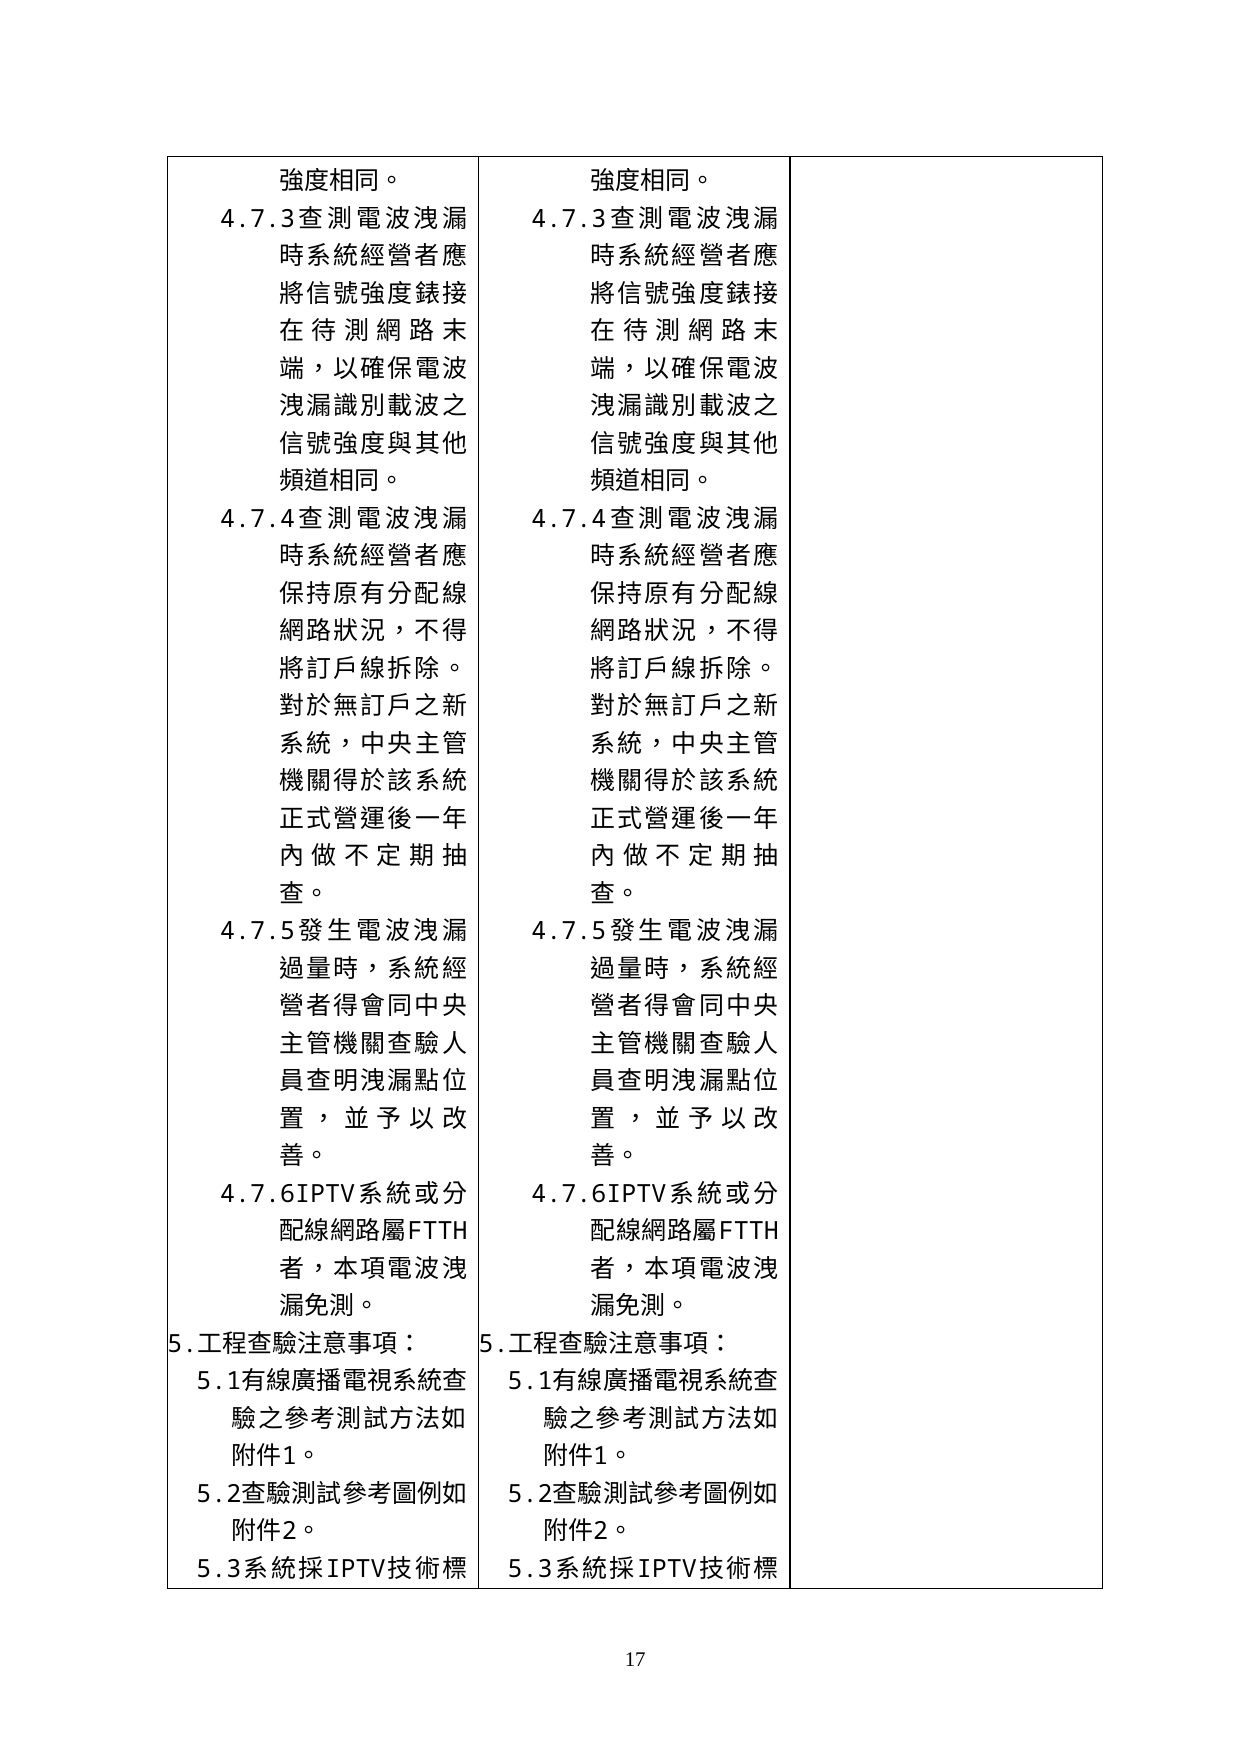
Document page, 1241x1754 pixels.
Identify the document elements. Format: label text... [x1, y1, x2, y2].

table_cell 強度相同。 4.7.3查測電波洩漏時系統經營者應將信號強度錶接在待測網路末端，以確保電波洩漏識別載波之信號強度與其他頻道相同。 4.7.4查測電波洩漏時系統經營者應保持原有分配線網路狀況，不得將訂戶線拆除。對於無訂戶之新系統，中央主管機關得於該系統正式營運後一年內做不定期抽查。 4.7.5發生電波洩漏過量時，系統經營者得會同中央主管機關查驗人員查明洩漏點位置，並予以改善。 4.7.6IPTV系統或分配線網路屬FTTH者，本項電波洩漏免測。 5.工程查驗注意事項： 5.1有線廣播電視系統查驗之參考測試方法如附件1。 5.2查驗測試參考圖例如附件2。 5.3系統採IPTV技術標 [479, 157, 789, 1588]
table_cell [791, 157, 1102, 1588]
table_cell 強度相同。 4.7.3查測電波洩漏時系統經營者應將信號強度錶接在待測網路末端，以確保電波洩漏識別載波之信號強度與其他頻道相同。 4.7.4查測電波洩漏時系統經營者應保持原有分配線網路狀況，不得將訂戶線拆除。對於無訂戶之新系統，中央主管機關得於該系統正式營運後一年內做不定期抽查。 4.7.5發生電波洩漏過量時，系統經營者得會同中央主管機關查驗人員查明洩漏點位置，並予以改善。 4.7.6IPTV系統或分配線網路屬FTTH者，本項電波洩漏免測。 5.工程查驗注意事項： 5.1有線廣播電視系統查驗之參考測試方法如附件1。 5.2查驗測試參考圖例如附件2。 5.3系統採IPTV技術標 [168, 157, 478, 1588]
